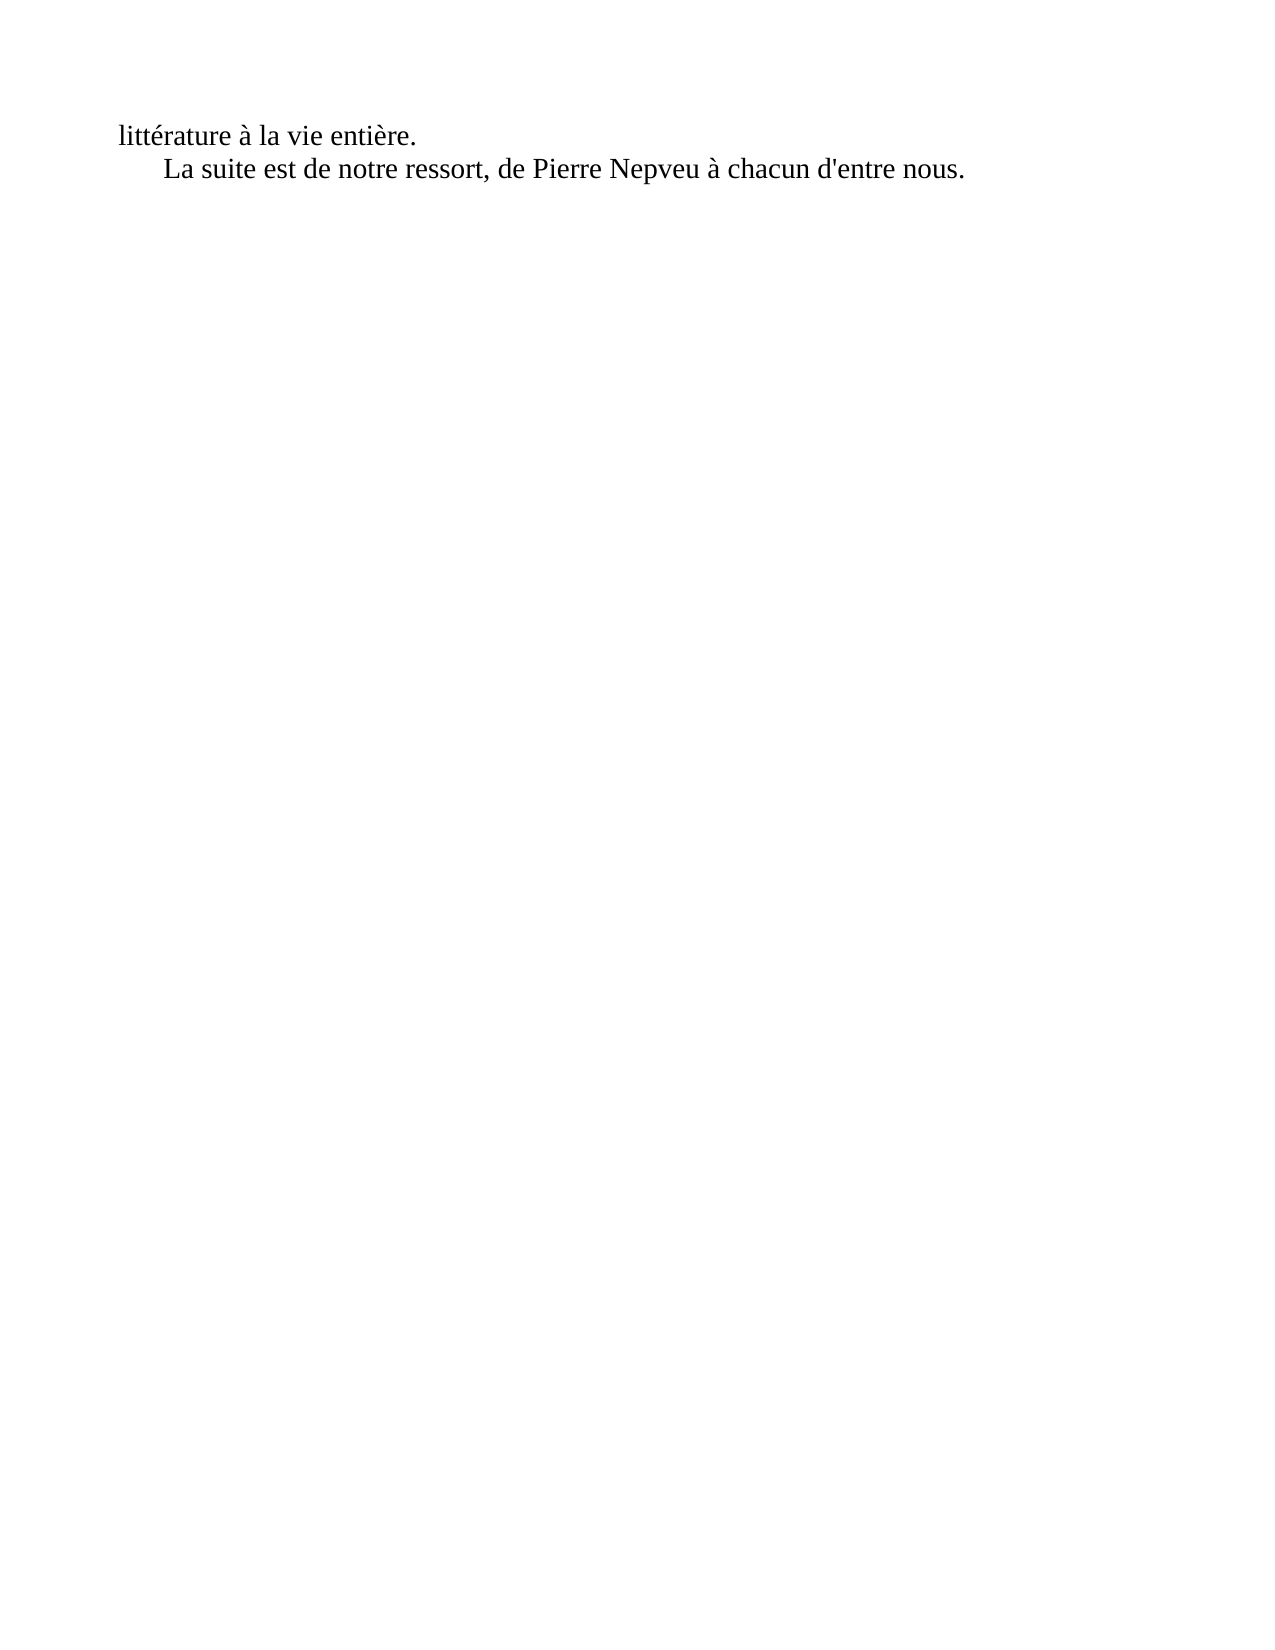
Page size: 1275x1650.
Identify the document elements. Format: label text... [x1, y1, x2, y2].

text La suite est de notre ressort, de Pierre Nepveu à chacun d'entre nous. [118, 152, 1157, 185]
text littérature à la vie entière. [118, 118, 1157, 152]
